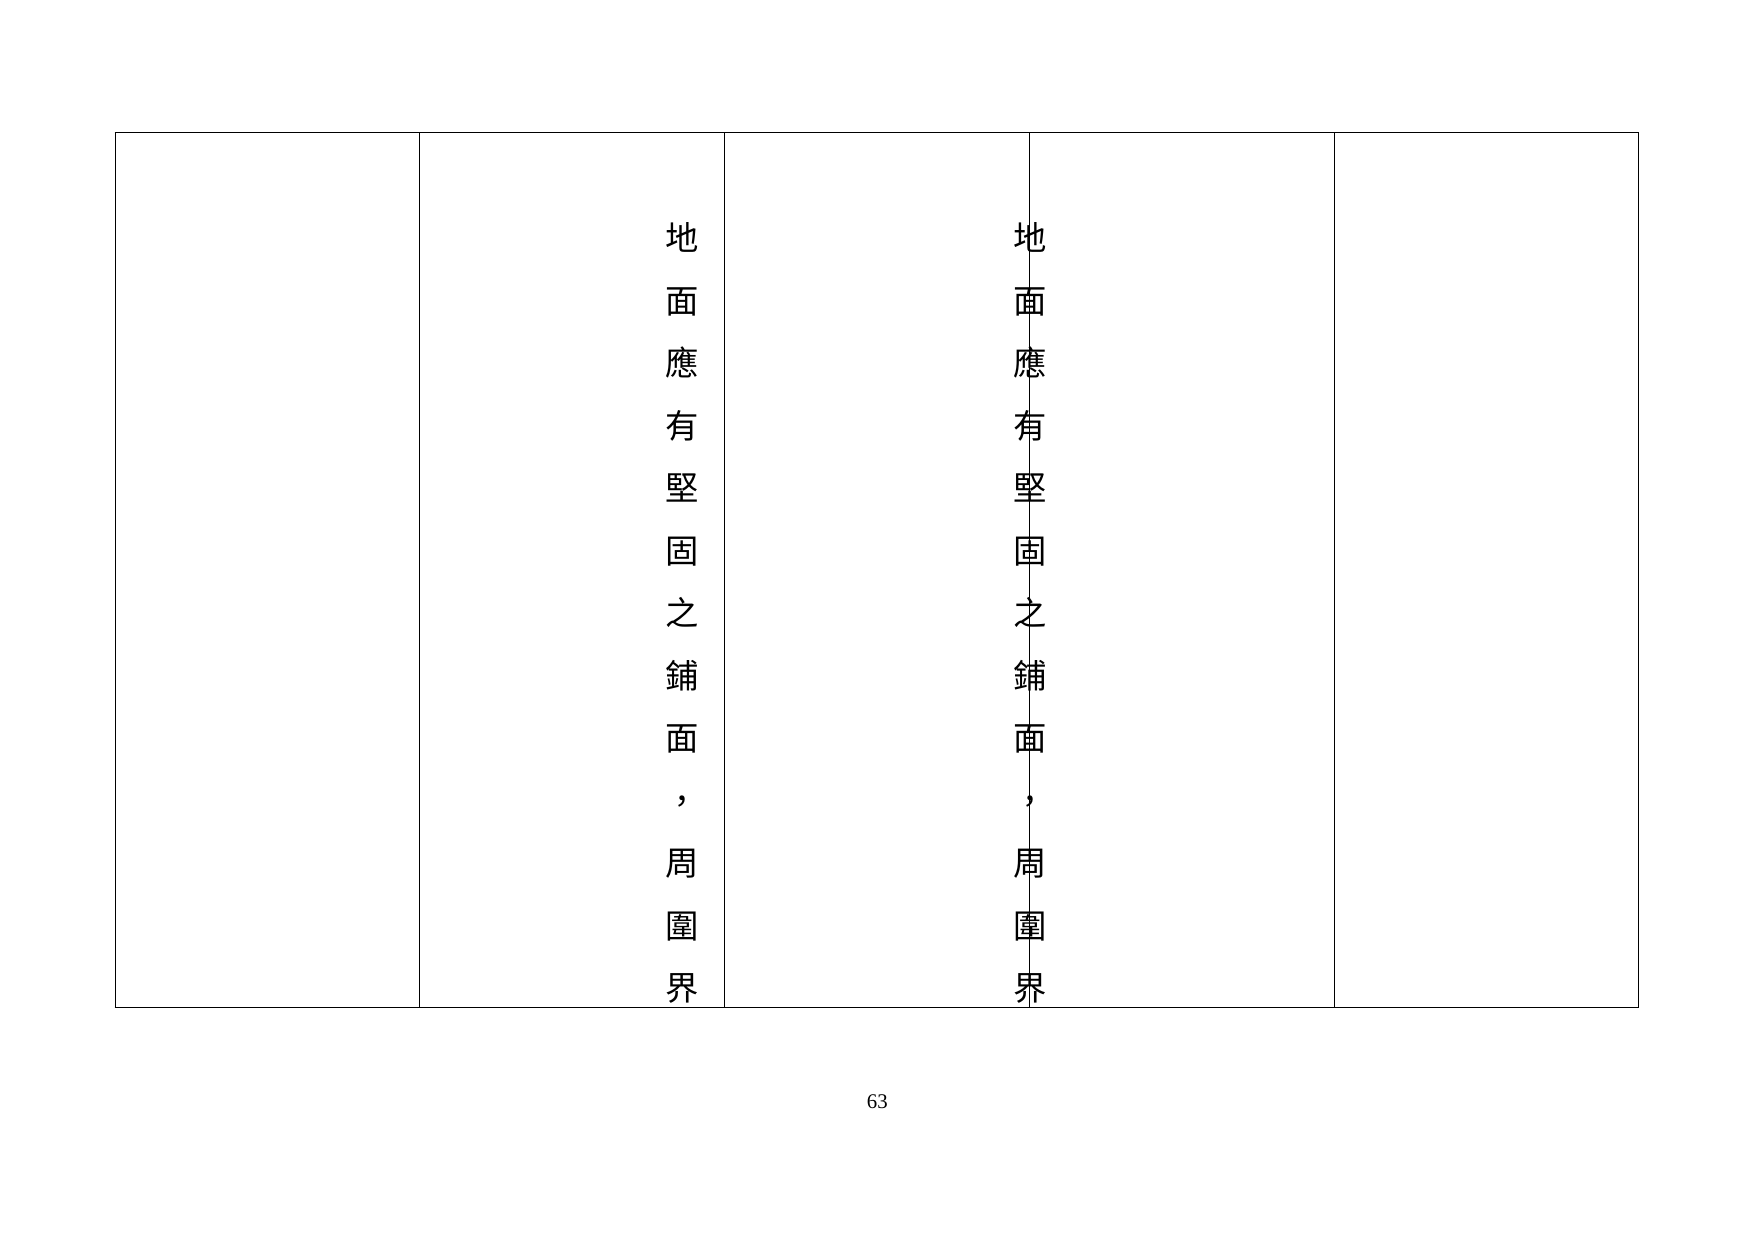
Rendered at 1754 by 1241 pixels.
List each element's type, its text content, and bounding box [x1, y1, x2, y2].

table_cell 未修正。 [1035, 733, 1040, 749]
table_cell 汽車運輸業停車場，應懸掛公司行號名稱標識牌；其地面應有堅固之鋪面，周圍界址並應設置圍籬。 [725, 133, 1029, 1007]
table_cell 未修正。 [1030, 133, 1334, 1007]
table_cell [116, 133, 419, 1007]
table_cell 未修正。 [1035, 296, 1040, 312]
table_cell 未修正。 [1030, 914, 1041, 937]
table_cell [1335, 133, 1638, 1007]
table_cell 汽車運輸業停車場，應懸掛公司行號名稱標識牌；其地面應有堅固之鋪面，周圍界址並應設置圍籬。 [420, 133, 724, 1007]
table_cell 未修正。 [1030, 539, 1041, 562]
